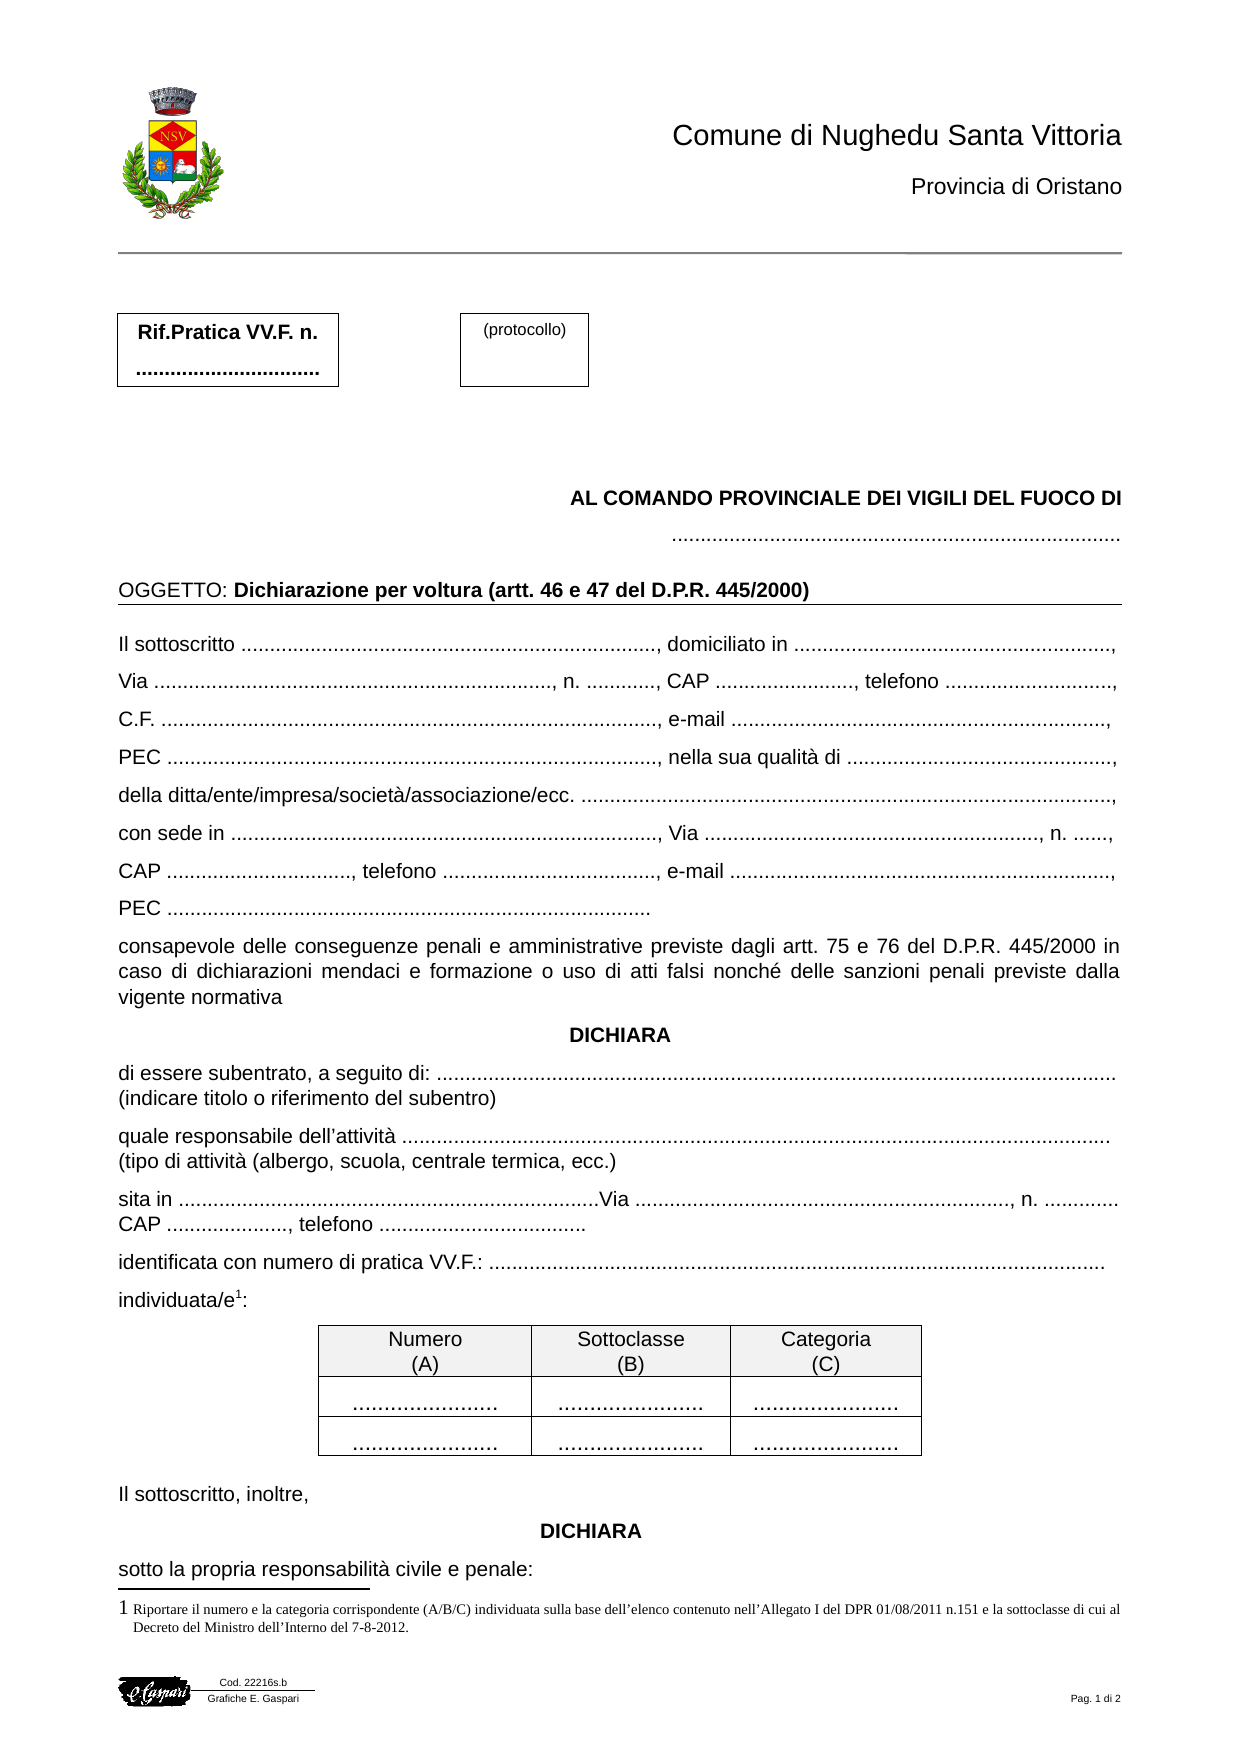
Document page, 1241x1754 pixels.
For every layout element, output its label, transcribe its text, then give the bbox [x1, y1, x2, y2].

text CAP ................................, telefono ....................................., e-mail .................................................................., [118, 858, 1122, 882]
text DICHIARA [118, 1519, 1064, 1543]
table_header Numero (A) [319, 1326, 531, 1376]
table_header Sottoclasse (B) [532, 1326, 730, 1376]
text con sede in .........................................................................., Via .........................................................., n. ......, [118, 821, 1122, 844]
text Riportare il numero e la categoria corrispondente (A/B/C) individuata sulla base dell’elenco contenuto nell’Allegato I del DPR 01/08/2011 n.151 e la sottoclasse di cui al Decreto del Ministro dell’Interno del 7-8-2012. [118, 1595, 1122, 1636]
table_cell ....................... [532, 1377, 730, 1416]
text Il sottoscritto, inoltre, [118, 1481, 1063, 1505]
picture [117, 1675, 191, 1707]
text .............................................................................. [118, 522, 1122, 546]
table_cell ....................... [731, 1377, 921, 1416]
text di essere subentrato, a seguito di: ...................................................................................................................... (indicare titolo o riferimento del subentro) [118, 1060, 1122, 1109]
text identificata con numero di pratica VV.F.: ........................................................................................................... [118, 1250, 1122, 1274]
text consapevole delle conseguenze penali e amministrative previste dagli artt. 75 e 76 del D.P.R. 445/2000 in caso di dichiarazioni mendaci e formazione o uso di atti falsi nonché delle sanzioni penali previste dalla vigente normativa [118, 934, 1122, 1009]
text Comune di Nughedu Santa Vittoria [224, 118, 1122, 152]
text OGGETTO: Dichiarazione per voltura (artt. 46 e 47 del D.P.R. 445/2000) [118, 578, 1122, 604]
text sotto la propria responsabilità civile e penale: [118, 1557, 1107, 1581]
text Provincia di Oristano [224, 173, 1122, 200]
text PEC ....................................................................................., nella sua qualità di .............................................., [118, 745, 1122, 769]
table_header (protocollo) [461, 314, 588, 386]
table_cell ....................... [319, 1417, 531, 1455]
text Via ....................................................................., n. ............, CAP ........................, telefono ............................., [118, 669, 1122, 693]
table_header [339, 313, 460, 386]
table_cell ....................... [319, 1377, 531, 1416]
text C.F. ......................................................................................, e-mail ................................................................., [118, 707, 1122, 731]
text Il sottoscritto ........................................................................, domiciliato in ......................................................., [118, 632, 1122, 656]
picture [122, 87, 224, 219]
table_header Categoria (C) [731, 1326, 921, 1376]
table_header Rif.Pratica VV.F. n. ................................ [118, 314, 338, 386]
text sita in .........................................................................Via ................................................................., n. ............. CAP ....................., telefono .................................... [118, 1187, 1122, 1236]
table_cell ....................... [731, 1417, 921, 1455]
table_cell ....................... [532, 1417, 730, 1455]
text PEC .................................................................................... [118, 896, 1122, 920]
text quale responsabile dell’attività ........................................................................................................................... (tipo di attività (albergo, scuola, centrale termica, ecc.) [118, 1123, 1122, 1173]
text individuata/e: [118, 1287, 1122, 1311]
text DICHIARA [118, 1022, 1122, 1046]
text della ditta/ente/impresa/società/associazione/ecc. ............................................................................................, [118, 783, 1122, 807]
text AL COMANDO PROVINCIALE DEI VIGILI DEL FUOCO DI [118, 486, 1122, 509]
